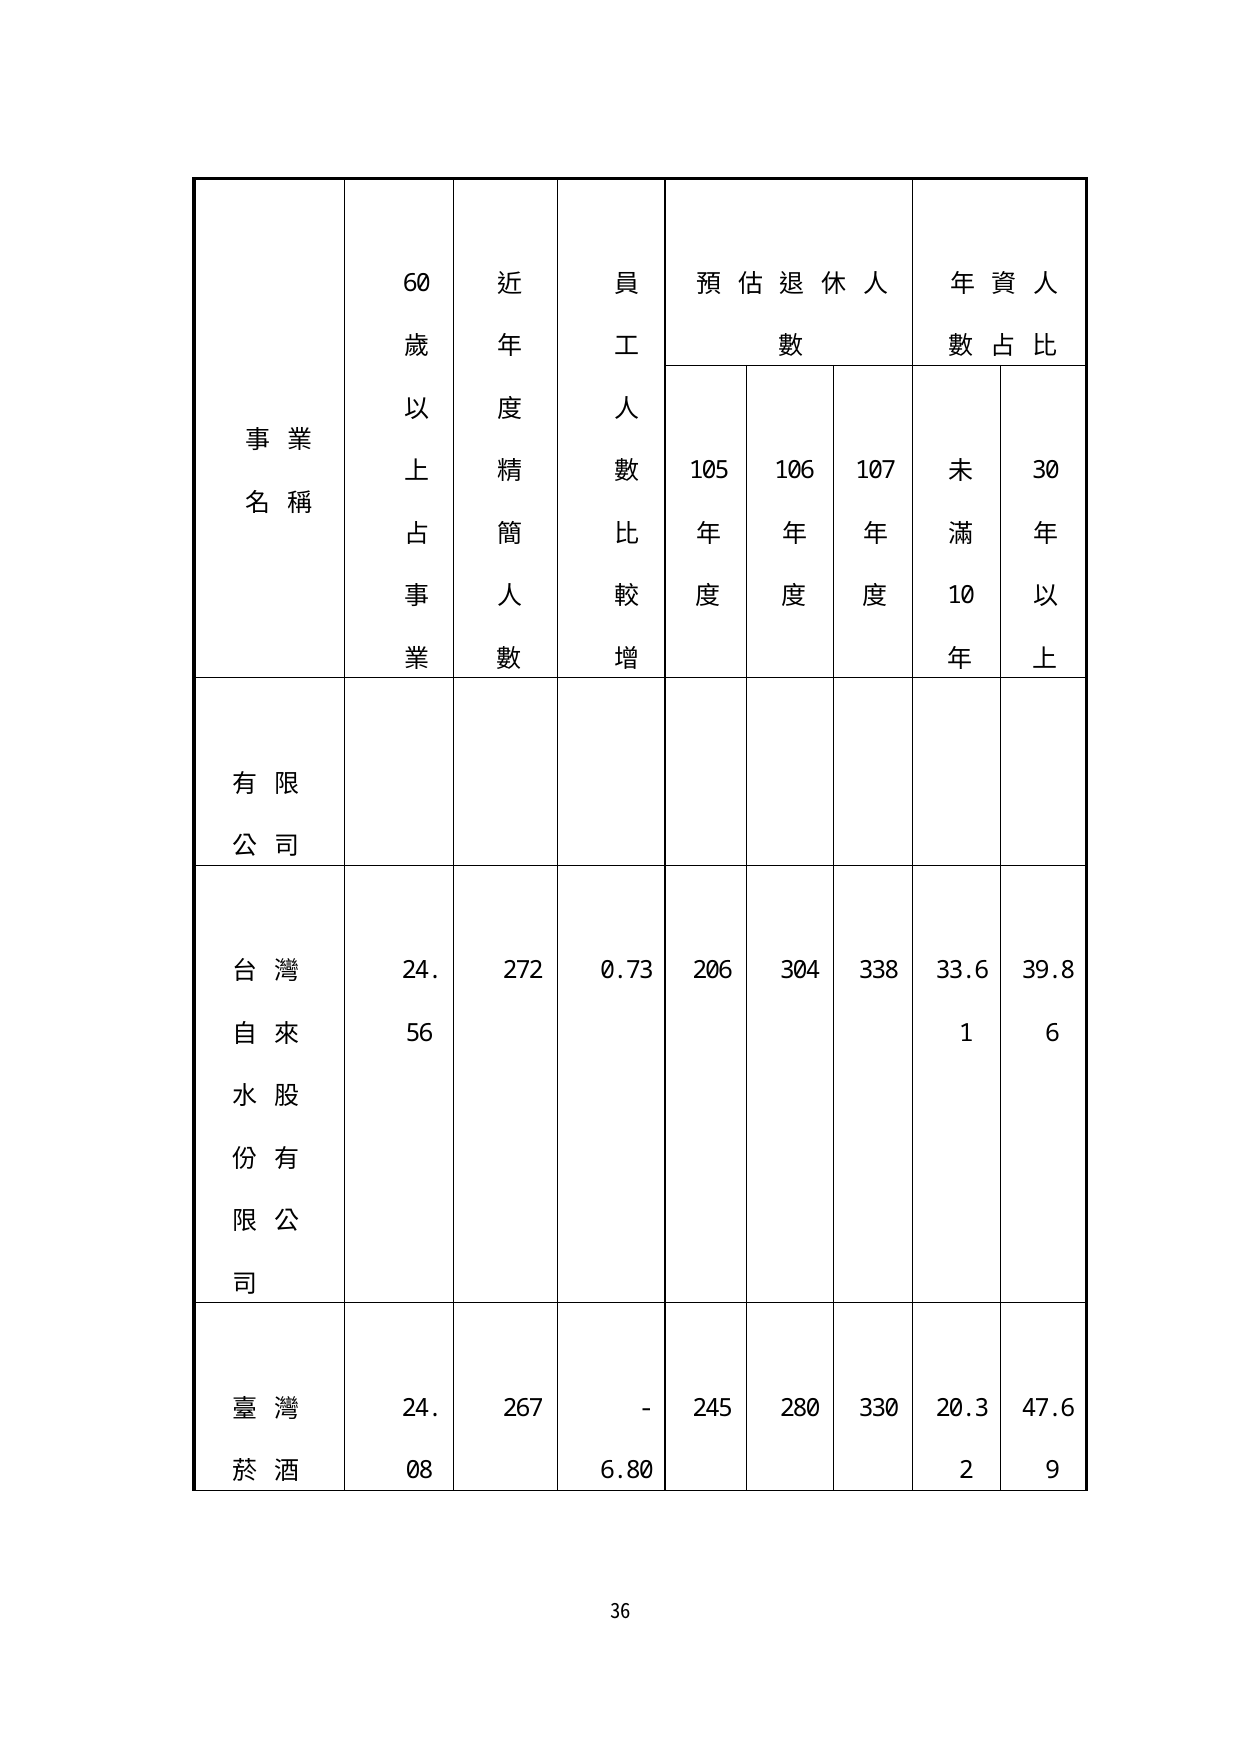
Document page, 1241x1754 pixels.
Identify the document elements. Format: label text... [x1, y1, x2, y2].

table_cell 338 [834, 866, 912, 1302]
table_cell 39.86 [1001, 866, 1085, 1302]
table_cell 24.08 [345, 1303, 453, 1490]
table_header 60歲以上占事業人數比率 [345, 180, 453, 677]
table_cell [454, 678, 557, 865]
table_cell [666, 678, 746, 865]
table_cell [558, 678, 664, 865]
table_cell [345, 678, 453, 865]
table_cell 272 [454, 866, 557, 1302]
table_cell 33.61 [913, 866, 1000, 1302]
table_header 員工人數比較增減比率 [558, 180, 664, 677]
table_cell 有限公司 [196, 678, 344, 865]
table_cell 30年以上 [1001, 366, 1085, 677]
table_cell [747, 678, 833, 865]
table_cell 330 [834, 1303, 912, 1490]
table_header 年資人數占比 [913, 180, 1085, 365]
table_cell 0.73 [558, 866, 664, 1302]
table_cell 台灣自來水股份有限公司 [196, 866, 344, 1302]
table_cell [834, 678, 912, 865]
table_header 預估退休人數 [666, 180, 912, 365]
table_header 事業名稱 [196, 180, 344, 677]
table_cell 24.56 [345, 866, 453, 1302]
table_cell 107年度 [834, 366, 912, 677]
table_cell 304 [747, 866, 833, 1302]
table_header 近年度精簡人數 [454, 180, 557, 677]
table_cell 206 [666, 866, 746, 1302]
table_cell 280 [747, 1303, 833, 1490]
table_cell 245 [666, 1303, 746, 1490]
table_cell 20.32 [913, 1303, 1000, 1490]
table_cell 106年度 [747, 366, 833, 677]
table_cell 未滿10年 [913, 366, 1000, 677]
table_cell 臺灣菸酒 [196, 1303, 344, 1490]
table_cell -6.80 [558, 1303, 664, 1490]
table_cell 47.69 [1001, 1303, 1085, 1490]
table_cell [1001, 678, 1085, 865]
table_cell 105年度 [666, 366, 746, 677]
table_cell [913, 678, 1000, 865]
table_cell 267 [454, 1303, 557, 1490]
